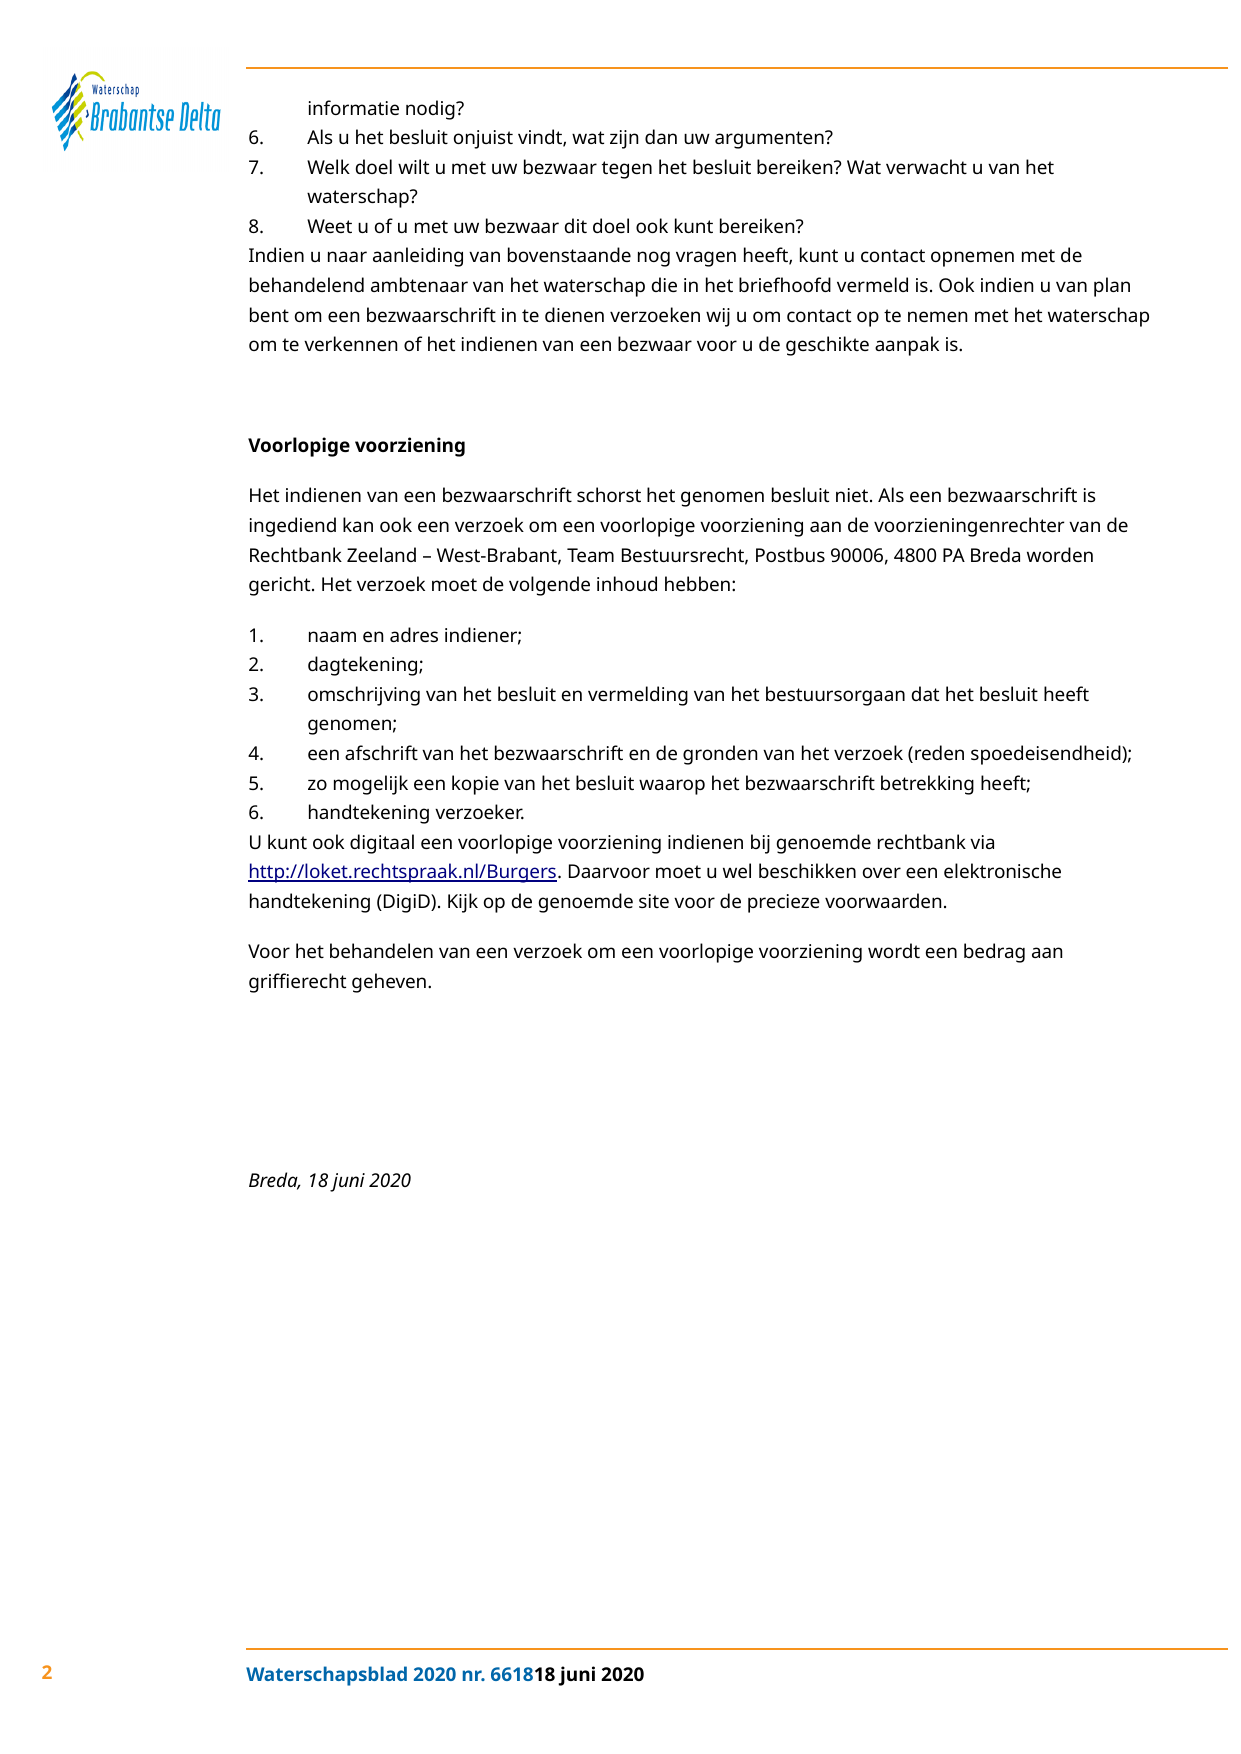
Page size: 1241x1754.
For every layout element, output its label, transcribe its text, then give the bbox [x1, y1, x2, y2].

list dagtekening; [248, 651, 1152, 677]
list Weet u of u met uw bezwaar dit doel ook kunt bereiken? [248, 213, 1152, 239]
list zo mogelijk een kopie van het besluit waarop het bezwaarschrift betrekking heeft; [248, 770, 1152, 796]
list Welk doel wilt u met uw bezwaar tegen het besluit bereiken? Wat verwacht u van het waterschap? [248, 154, 1152, 209]
list naam en adres indiener; [248, 622, 1152, 648]
text Voorlopige voorziening [248, 432, 1152, 458]
list Als u het besluit onjuist vindt, wat zijn dan uw argumenten? [248, 124, 1152, 150]
list handtekening verzoeker. [248, 799, 1152, 825]
text Het indienen van een bezwaarschrift schorst het genomen besluit niet. Als een bezwaarschrift is ingediend kan ook een verzoek om een voorlopige voorziening aan de voorzieningenrechter van de Rechtbank Zeeland – West-Brabant, Team Bestuursrecht, Postbus 90006, 4800 PA Breda worden gericht. Het verzoek moet de volgende inhoud hebben: [248, 483, 1152, 597]
list omschrijving van het besluit en vermelding van het bestuursorgaan dat het besluit heeft genomen; [248, 681, 1152, 736]
list informatie nodig? [248, 95, 1152, 121]
text U kunt ook digitaal een voorlopige voorziening indienen bij genoemde rechtbank via http://loket.rechtspraak.nl/Burgers. Daarvoor moet u wel beschikken over een elektronische handtekening (DigiD). Kijk op de genoemde site voor de precieze voorwaarden. [248, 829, 1152, 914]
text Indien u naar aanleiding van bovenstaande nog vragen heeft, kunt u contact opnemen met de behandelend ambtenaar van het waterschap die in het briefhoofd vermeld is. Ook indien u van plan bent om een bezwaarschrift in te dienen verzoeken wij u om contact op te nemen met het waterschap om te verkennen of het indienen van een bezwaar voor u de geschikte aanpak is. [248, 243, 1152, 357]
text Breda, 18 juni 2020 [248, 1167, 1152, 1193]
list een afschrift van het bezwaarschrift en de gronden van het verzoek (reden spoedeisendheid); [248, 740, 1152, 766]
picture [41, 47, 231, 172]
text Voor het behandelen van een verzoek om een voorlopige voorziening wordt een bedrag aan griffierecht geheven. [248, 938, 1152, 994]
